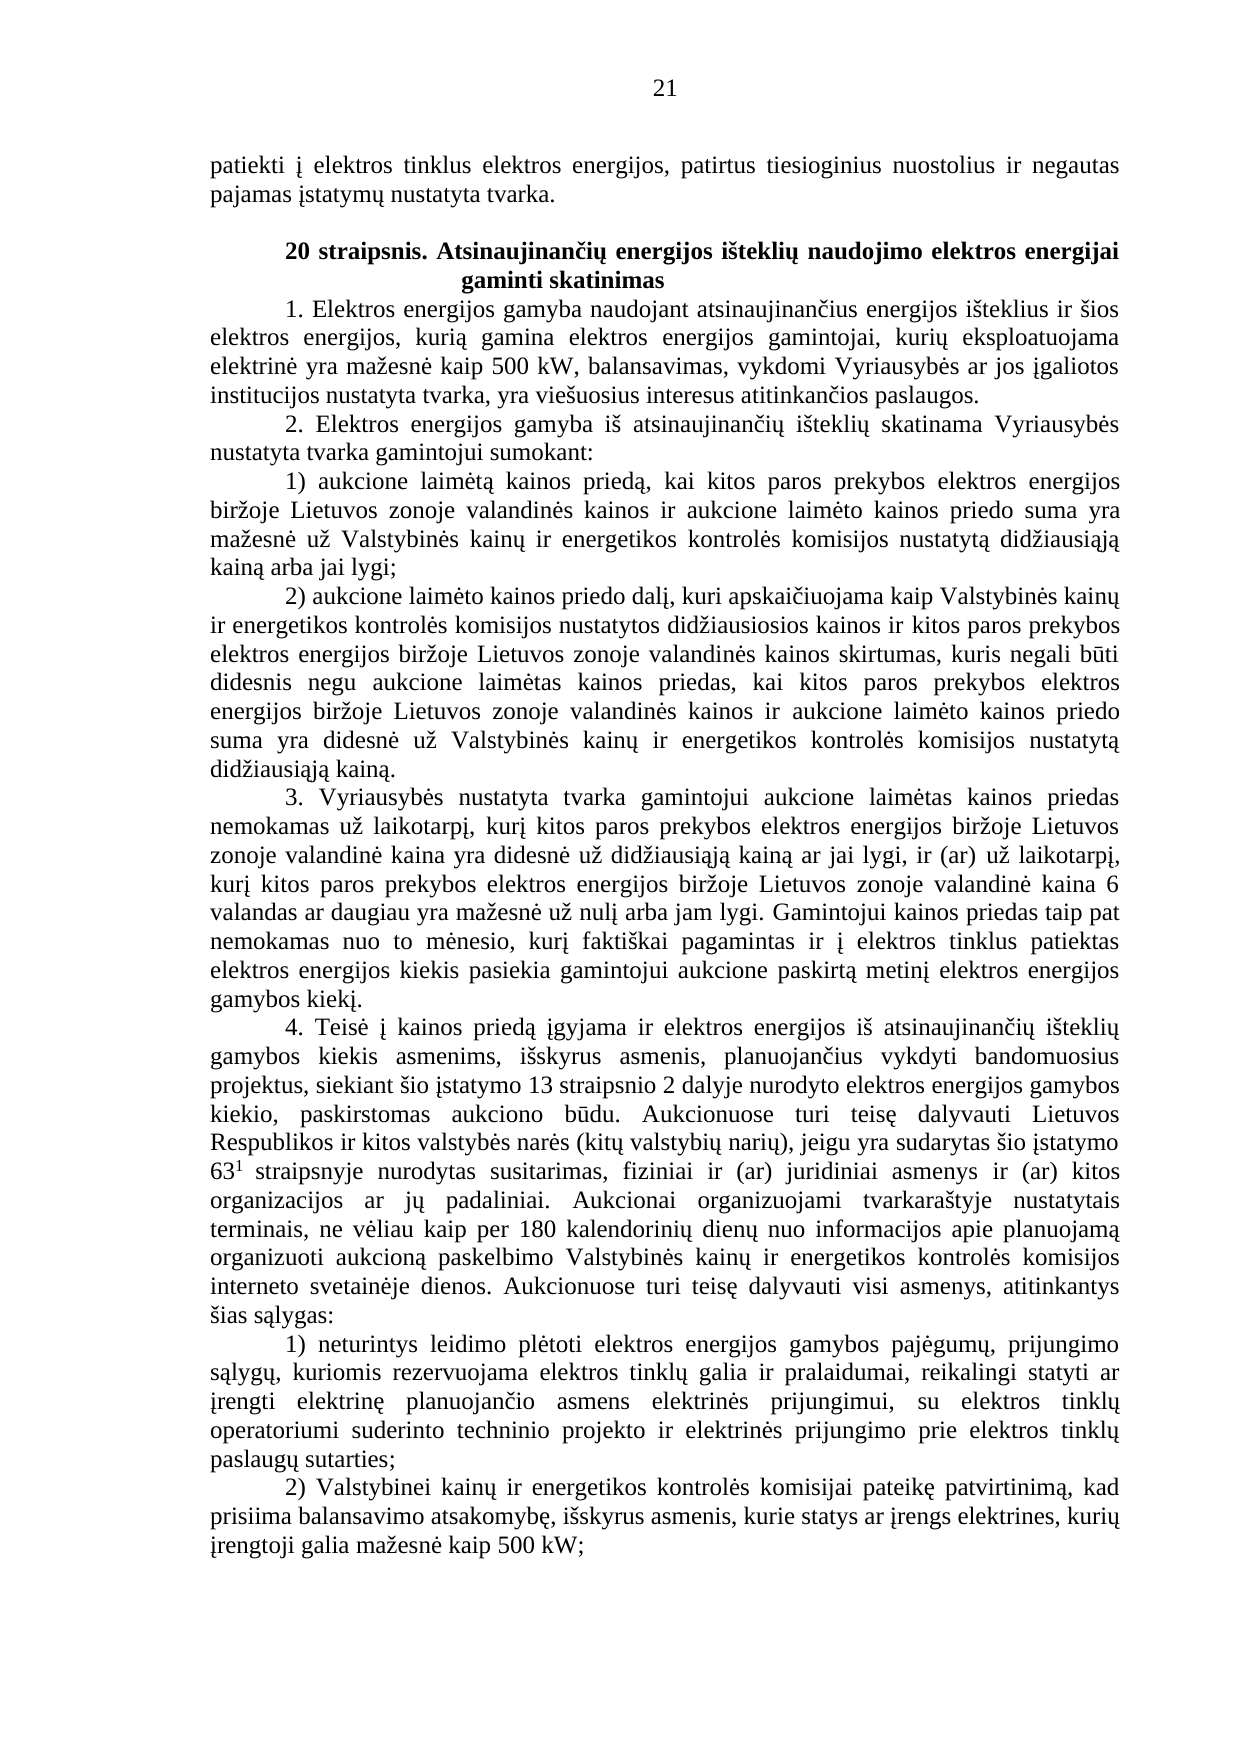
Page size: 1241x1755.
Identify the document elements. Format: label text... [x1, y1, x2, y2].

text 2. Elektros energijos gamyba iš atsinaujinančių išteklių skatinama Vyriausybės nustatyta tvarka gamintojui sumokant: [210, 409, 1120, 466]
text 2) aukcione laimėto kainos priedo dalį, kuri apskaičiuojama kaip Valstybinės kainų ir energetikos kontrolės komisijos nustatytos didžiausiosios kainos ir kitos paros prekybos elektros energijos biržoje Lietuvos zonoje valandinės kainos skirtumas, kuris negali būti didesnis negu aukcione laimėtas kainos priedas, kai kitos paros prekybos elektros energijos biržoje Lietuvos zonoje valandinės kainos ir aukcione laimėto kainos priedo suma yra didesnė už Valstybinės kainų ir energetikos kontrolės komisijos nustatytą didžiausiąją kainą. [210, 581, 1120, 782]
text 20 straipsnis. Atsinaujinančių energijos išteklių naudojimo elektros energijai gaminti skatinimas [285, 236, 1120, 294]
text 4. Teisė į kainos priedą įgyjama ir elektros energijos iš atsinaujinančių išteklių gamybos kiekis asmenims, išskyrus asmenis, planuojančius vykdyti bandomuosius projektus, siekiant šio įstatymo 13 straipsnio 2 dalyje nurodyto elektros energijos gamybos kiekio, paskirstomas aukciono būdu. Aukcionuose turi teisę dalyvauti Lietuvos Respublikos ir kitos valstybės narės (kitų valstybių narių), jeigu yra sudarytas šio įstatymo 631 straipsnyje nurodytas susitarimas, fiziniai ir (ar) juridiniai asmenys ir (ar) kitos organizacijos ar jų padaliniai. Aukcionai organizuojami tvarkaraštyje nustatytais terminais, ne vėliau kaip per 180 kalendorinių dienų nuo informacijos apie planuojamą organizuoti aukcioną paskelbimo Valstybinės kainų ir energetikos kontrolės komisijos interneto svetainėje dienos. Aukcionuose turi teisę dalyvauti visi asmenys, atitinkantys šias sąlygas: [210, 1012, 1120, 1329]
text 1. Elektros energijos gamyba naudojant atsinaujinančius energijos išteklius ir šios elektros energijos, kurią gamina elektros energijos gamintojai, kurių eksploatuojama elektrinė yra mažesnė kaip 500 kW, balansavimas, vykdomi Vyriausybės ar jos įgaliotos institucijos nustatyta tvarka, yra viešuosius interesus atitinkančios paslaugos. [210, 294, 1120, 409]
text patiekti į elektros tinklus elektros energijos, patirtus tiesioginius nuostolius ir negautas pajamas įstatymų nustatyta tvarka. [210, 150, 1120, 207]
text 1) aukcione laimėtą kainos priedą, kai kitos paros prekybos elektros energijos biržoje Lietuvos zonoje valandinės kainos ir aukcione laimėto kainos priedo suma yra mažesnė už Valstybinės kainų ir energetikos kontrolės komisijos nustatytą didžiausiąją kainą arba jai lygi; [210, 466, 1120, 581]
text 2) Valstybinei kainų ir energetikos kontrolės komisijai pateikę patvirtinimą, kad prisiima balansavimo atsakomybę, išskyrus asmenis, kurie statys ar įrengs elektrines, kurių įrengtoji galia mažesnė kaip 500 kW; [210, 1472, 1120, 1559]
text 3. Vyriausybės nustatyta tvarka gamintojui aukcione laimėtas kainos priedas nemokamas už laikotarpį, kurį kitos paros prekybos elektros energijos biržoje Lietuvos zonoje valandinė kaina yra didesnė už didžiausiąją kainą ar jai lygi, ir (ar) už laikotarpį, kurį kitos paros prekybos elektros energijos biržoje Lietuvos zonoje valandinė kaina 6 valandas ar daugiau yra mažesnė už nulį arba jam lygi. Gamintojui kainos priedas taip pat nemokamas nuo to mėnesio, kurį faktiškai pagamintas ir į elektros tinklus patiektas elektros energijos kiekis pasiekia gamintojui aukcione paskirtą metinį elektros energijos gamybos kiekį. [210, 782, 1120, 1012]
text 1) neturintys leidimo plėtoti elektros energijos gamybos pajėgumų, prijungimo sąlygų, kuriomis rezervuojama elektros tinklų galia ir pralaidumai, reikalingi statyti ar įrengti elektrinę planuojančio asmens elektrinės prijungimui, su elektros tinklų operatoriumi suderinto techninio projekto ir elektrinės prijungimo prie elektros tinklų paslaugų sutarties; [210, 1329, 1120, 1472]
